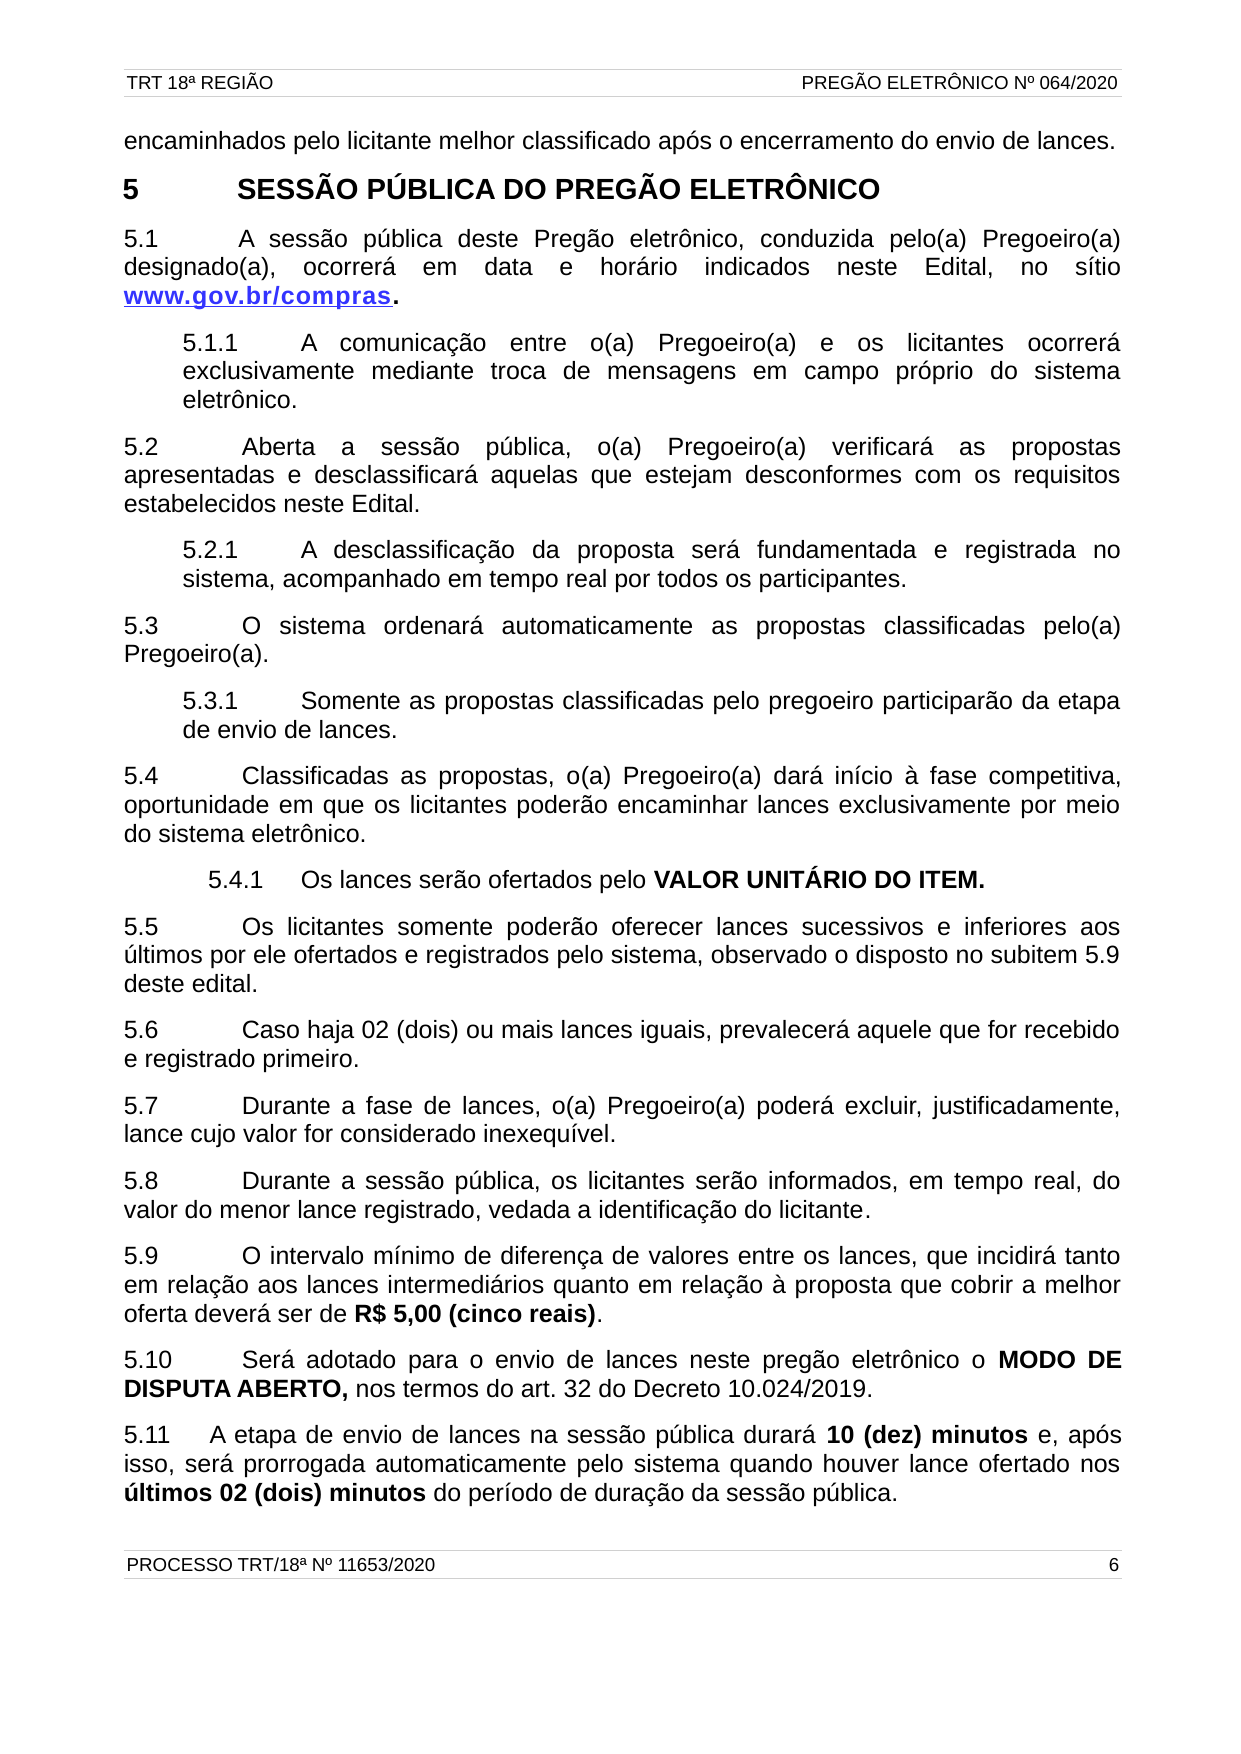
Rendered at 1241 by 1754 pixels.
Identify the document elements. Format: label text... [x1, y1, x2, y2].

text 5.4.1 Os lances serão ofertados pelo VALOR UNITÁRIO DO ITEM. [208, 865, 1122, 894]
text 5.1 A sessão pública deste Pregão eletrônico, conduzida pelo(a) Pregoeiro(a) designado(a), ocorrerá em data e horário indicados neste Edital, no sítio www.gov.br/compras. [123, 224, 1122, 310]
text 5.10 Será adotado para o envio de lances neste pregão eletrônico o MODO DE DISPUTA ABERTO, nos termos do art. 32 do Decreto 10.024/2019. [123, 1345, 1122, 1403]
text 5.9 O intervalo mínimo de diferença de valores entre os lances, que incidirá tanto em relação aos lances intermediários quanto em relação à proposta que cobrir a melhor oferta deverá ser de R$ 5,00 (cinco reais). [123, 1241, 1122, 1327]
text 5 SESSÃO PÚBLICA DO PREGÃO ELETRÔNICO [122, 172, 1122, 206]
text 5.3.1 Somente as propostas classificadas pelo pregoeiro participarão da etapa de envio de lances. [182, 686, 1122, 743]
text 5.7 Durante a fase de lances, o(a) Pregoeiro(a) poderá excluir, justificadamente, lance cujo valor for considerado inexequível. [123, 1091, 1122, 1148]
text 5.11 A etapa de envio de lances na sessão pública durará 10 (dez) minutos e, após isso, será prorrogada automaticamente pelo sistema quando houver lance ofertado nos últimos 02 (dois) minutos do período de duração da sessão pública. [123, 1420, 1122, 1507]
text 5.5 Os licitantes somente poderão oferecer lances sucessivos e inferiores aos últimos por ele ofertados e registrados pelo sistema, observado o disposto no subitem 5.9 deste edital. [123, 912, 1122, 998]
text 5.6 Caso haja 02 (dois) ou mais lances iguais, prevalecerá aquele que for recebido e registrado primeiro. [123, 1016, 1122, 1073]
text 5.2.1 A desclassificação da proposta será fundamentada e registrada no sistema, acompanhado em tempo real por todos os participantes. [182, 536, 1122, 593]
text 5.2 Aberta a sessão pública, o(a) Pregoeiro(a) verificará as propostas apresentadas e desclassificará aquelas que estejam desconformes com os requisitos estabelecidos neste Edital. [123, 432, 1122, 518]
text 5.3 O sistema ordenará automaticamente as propostas classificadas pelo(a) Pregoeiro(a). [123, 611, 1122, 668]
text 5.8 Durante a sessão pública, os licitantes serão informados, em tempo real, do valor do menor lance registrado, vedada a identificação do licitante. [123, 1166, 1122, 1223]
text encaminhados pelo licitante melhor classificado após o encerramento do envio de lances. [123, 126, 1122, 155]
text 5.4 Classificadas as propostas, o(a) Pregoeiro(a) dará início à fase competitiva, oportunidade em que os licitantes poderão encaminhar lances exclusivamente por meio do sistema eletrônico. [123, 761, 1122, 847]
text 5.1.1 A comunicação entre o(a) Pregoeiro(a) e os licitantes ocorrerá exclusivamente mediante troca de mensagens em campo próprio do sistema eletrônico. [182, 328, 1122, 414]
